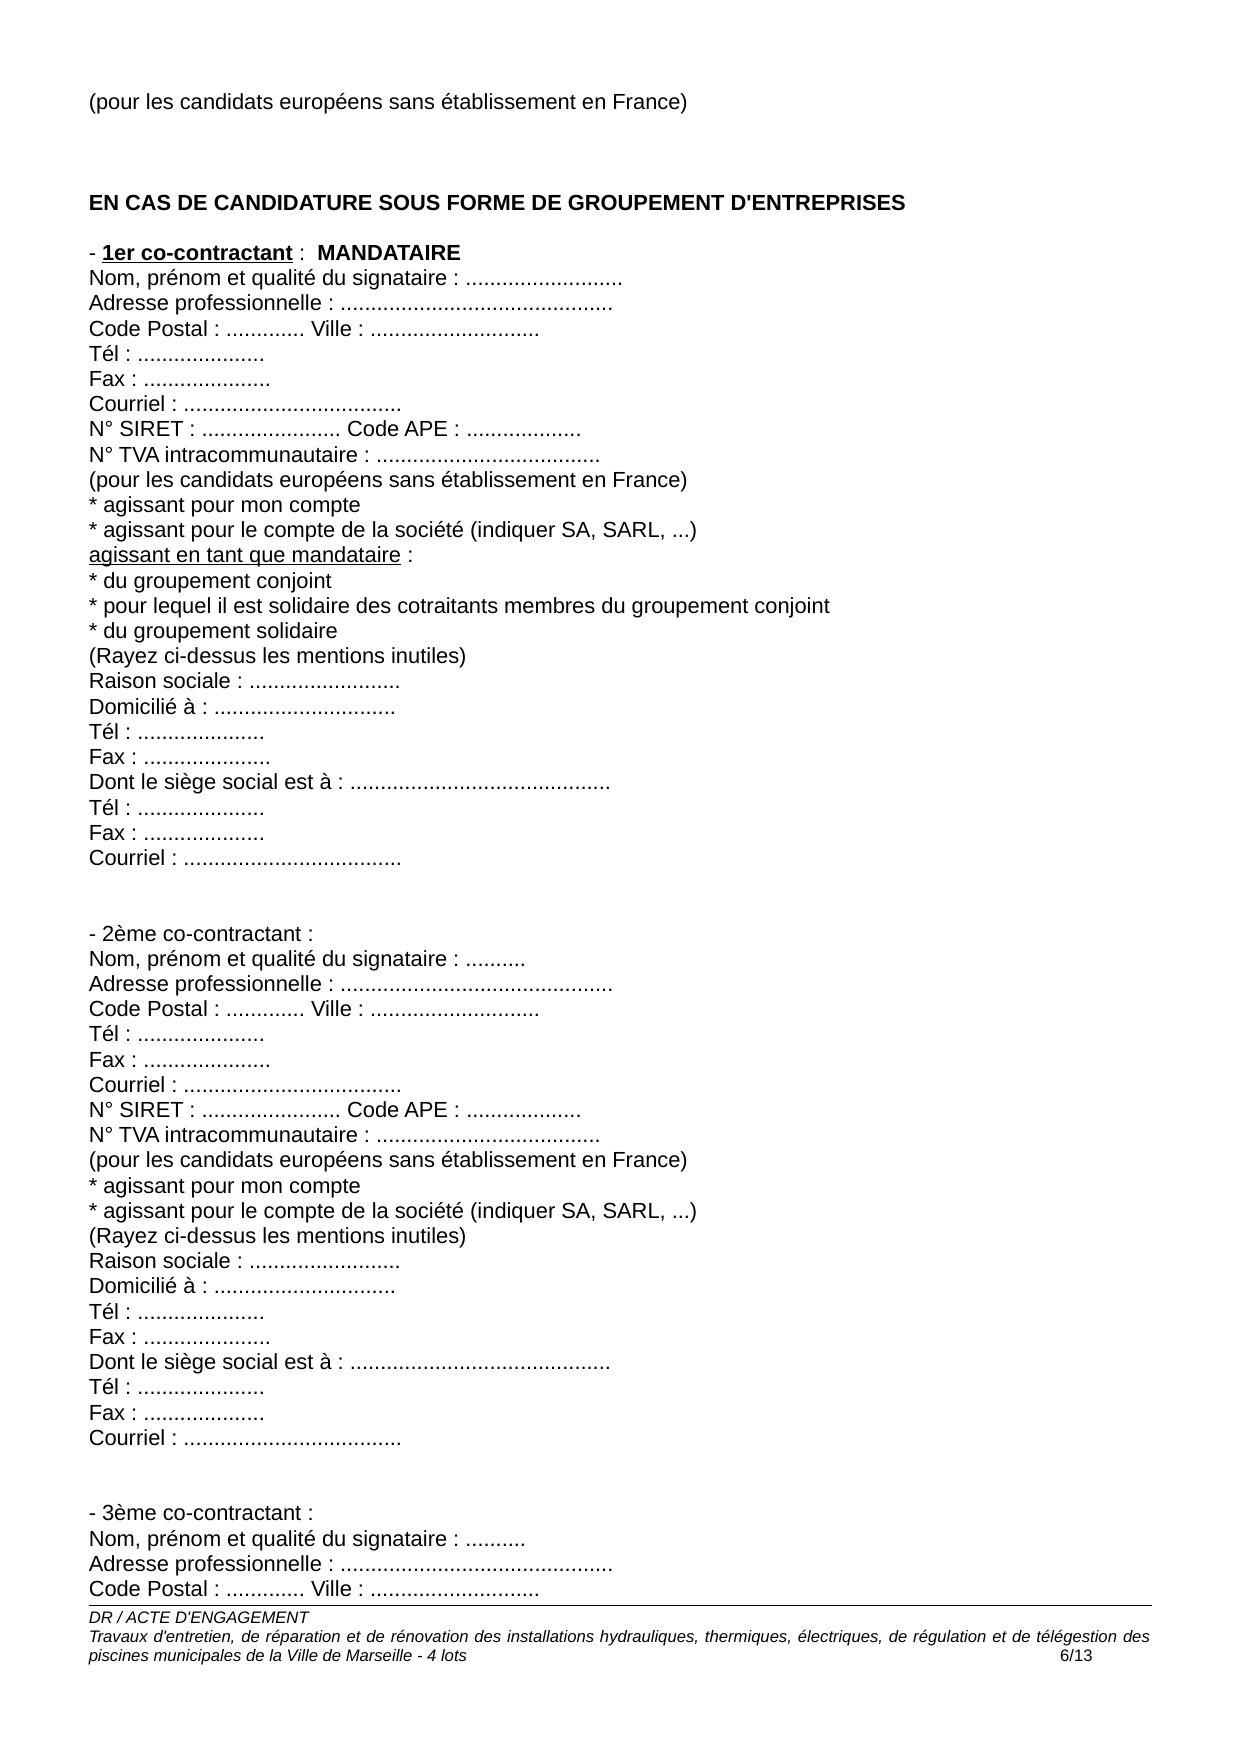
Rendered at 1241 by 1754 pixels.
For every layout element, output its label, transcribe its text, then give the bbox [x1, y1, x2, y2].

text (pour les candidats européens sans établissement en France) [88, 467, 1152, 492]
text * agissant pour le compte de la société (indiquer SA, SARL, ...) [88, 1198, 1152, 1223]
text * agissant pour mon compte [88, 492, 1152, 517]
text - 2ème co-contractant : [88, 920, 1152, 946]
text Nom, prénom et qualité du signataire : .......................... [88, 265, 1152, 290]
text Fax : .................... [88, 1399, 1152, 1424]
text Tél : ..................... [88, 341, 1152, 366]
text Raison sociale : ......................... [88, 668, 1152, 693]
text Adresse professionnelle : ............................................. [88, 971, 1152, 996]
text * du groupement conjoint [88, 567, 1152, 593]
text Adresse professionnelle : ............................................. [88, 1551, 1152, 1576]
text Fax : ..................... [88, 366, 1152, 391]
text Fax : ..................... [88, 1324, 1152, 1349]
text Nom, prénom et qualité du signataire : .......... [88, 946, 1152, 971]
text Dont le siège social est à : ........................................... [88, 1349, 1152, 1374]
text (Rayez ci-dessus les mentions inutiles) [88, 1223, 1152, 1248]
text * agissant pour le compte de la société (indiquer SA, SARL, ...) [88, 517, 1152, 542]
text N° SIRET : ....................... Code APE : ................... [88, 416, 1152, 441]
text N° TVA intracommunautaire : ..................................... [88, 441, 1152, 467]
text (Rayez ci-dessus les mentions inutiles) [88, 643, 1152, 668]
text N° SIRET : ....................... Code APE : ................... [88, 1097, 1152, 1122]
text Dont le siège social est à : ........................................... [88, 769, 1152, 794]
text Courriel : .................................... [88, 1424, 1152, 1450]
text Tél : ..................... [88, 1374, 1152, 1399]
text * agissant pour mon compte [88, 1172, 1152, 1198]
text Code Postal : ............. Ville : ............................ [88, 1576, 1152, 1601]
text Raison sociale : ......................... [88, 1248, 1152, 1273]
text Tél : ..................... [88, 719, 1152, 744]
text Courriel : .................................... [88, 845, 1152, 870]
text Code Postal : ............. Ville : ............................ [88, 315, 1152, 341]
text Fax : ..................... [88, 1046, 1152, 1072]
text * pour lequel il est solidaire des cotraitants membres du groupement conjoint [88, 593, 1152, 618]
text Code Postal : ............. Ville : ............................ [88, 996, 1152, 1021]
text Nom, prénom et qualité du signataire : .......... [88, 1525, 1152, 1551]
text Courriel : .................................... [88, 1072, 1152, 1097]
text EN CAS DE CANDIDATURE SOUS FORME DE GROUPEMENT D'ENTREPRISES [88, 189, 1152, 214]
text Tél : ..................... [88, 1298, 1152, 1324]
text * du groupement solidaire [88, 618, 1152, 643]
text (pour les candidats européens sans établissement en France) [88, 1147, 1152, 1172]
text Courriel : .................................... [88, 391, 1152, 416]
text Domicilié à : .............................. [88, 1273, 1152, 1298]
text - 1er co-contractant : MANDATAIRE [88, 240, 1152, 265]
text - 3ème co-contractant : [88, 1500, 1152, 1525]
text N° TVA intracommunautaire : ..................................... [88, 1122, 1152, 1147]
text Tél : ..................... [88, 794, 1152, 819]
text (pour les candidats européens sans établissement en France) [88, 88, 1152, 114]
text Fax : ..................... [88, 744, 1152, 769]
text Fax : .................... [88, 819, 1152, 845]
text Adresse professionnelle : ............................................. [88, 290, 1152, 315]
text Domicilié à : .............................. [88, 693, 1152, 719]
text agissant en tant que mandataire : [88, 542, 1152, 567]
text Tél : ..................... [88, 1021, 1152, 1046]
